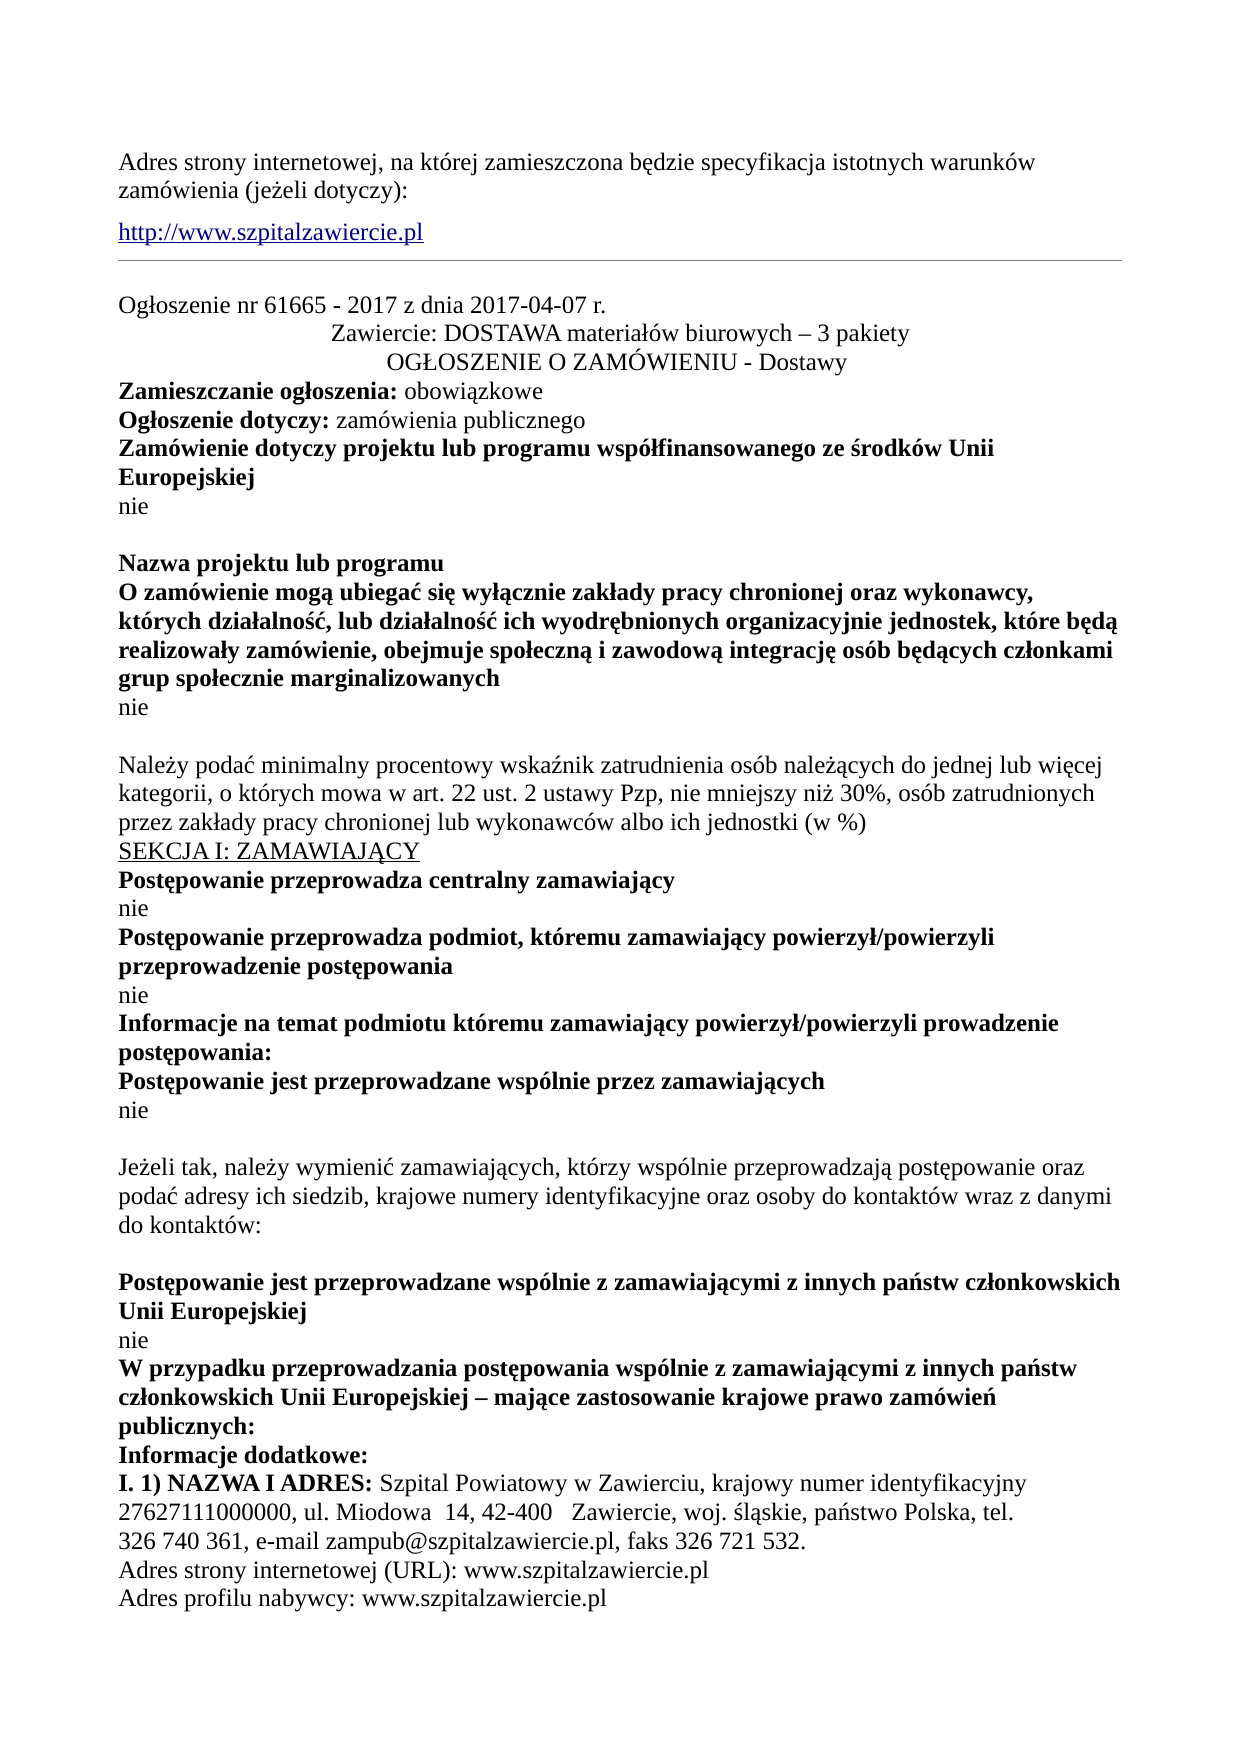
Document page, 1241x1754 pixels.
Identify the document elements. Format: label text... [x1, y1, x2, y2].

text Zawiercie: DOSTAWA materiałów biurowych – 3 pakiety OGŁOSZENIE O ZAMÓWIENIU - Dostawy [118, 318, 1122, 376]
text Ogłoszenie dotyczy: zamówienia publicznego [118, 405, 1122, 433]
text Informacje na temat podmiotu któremu zamawiający powierzył/powierzyli prowadzenie postępowania: Postępowanie jest przeprowadzane wspólnie przez zamawiających [118, 1008, 1122, 1095]
text Ogłoszenie nr 61665 - 2017 z dnia 2017-04-07 r. [118, 290, 1122, 318]
text Zamówienie dotyczy projektu lub programu współfinansowanego ze środków Unii Europejskiej [118, 433, 1122, 491]
text SEKCJA I: ZAMAWIAJĄCY [118, 836, 1122, 865]
text nie [118, 1325, 1122, 1353]
text nie [118, 893, 1122, 922]
text nie [118, 980, 1122, 1008]
text Nazwa projektu lub programu [118, 520, 1122, 577]
text Postępowanie przeprowadza centralny zamawiający [118, 865, 1122, 893]
text Zamieszczanie ogłoszenia: obowiązkowe [118, 376, 1122, 405]
text O zamówienie mogą ubiegać się wyłącznie zakłady pracy chronionej oraz wykonawcy, których działalność, lub działalność ich wyodrębnionych organizacyjnie jednostek, które będą realizowały zamówienie, obejmuje społeczną i zawodową integrację osób będących członkami grup społecznie marginalizowanych [118, 577, 1122, 692]
text Postępowanie przeprowadza podmiot, któremu zamawiający powierzył/powierzyli przeprowadzenie postępowania [118, 922, 1122, 980]
text http://www.szpitalzawiercie.pl [118, 217, 1122, 246]
text I. 1) NAZWA I ADRES: Szpital Powiatowy w Zawierciu, krajowy numer identyfikacyjny 27627111000000, ul. Miodowa 14, 42-400 Zawiercie, woj. śląskie, państwo Polska, tel. 326 740 361, e-mail zampub@szpitalzawiercie.pl, faks 326 721 532. Adres strony internetowej (URL): www.szpitalzawiercie.pl Adres profilu nabywcy: www.szpitalzawiercie.pl [118, 1468, 1122, 1612]
text nie [118, 491, 1122, 520]
text Jeżeli tak, należy wymienić zamawiających, którzy wspólnie przeprowadzają postępowanie oraz podać adresy ich siedzib, krajowe numery identyfikacyjne oraz osoby do kontaktów wraz z danymi do kontaktów: Postępowanie jest przeprowadzane wspólnie z zamawiającymi z innych państw członkowskich Unii Europejskiej [118, 1123, 1122, 1325]
text nie [118, 1095, 1122, 1123]
text W przypadku przeprowadzania postępowania wspólnie z zamawiającymi z innych państw członkowskich Unii Europejskiej – mające zastosowanie krajowe prawo zamówień publicznych: Informacje dodatkowe: [118, 1353, 1122, 1468]
text nie [118, 692, 1122, 721]
text Należy podać minimalny procentowy wskaźnik zatrudnienia osób należących do jednej lub więcej kategorii, o których mowa w art. 22 ust. 2 ustawy Pzp, nie mniejszy niż 30%, osób zatrudnionych przez zakłady pracy chronionej lub wykonawców albo ich jednostki (w %) [118, 721, 1122, 836]
text Adres strony internetowej, na której zamieszczona będzie specyfikacja istotnych warunków zamówienia (jeżeli dotyczy): [118, 147, 1122, 204]
